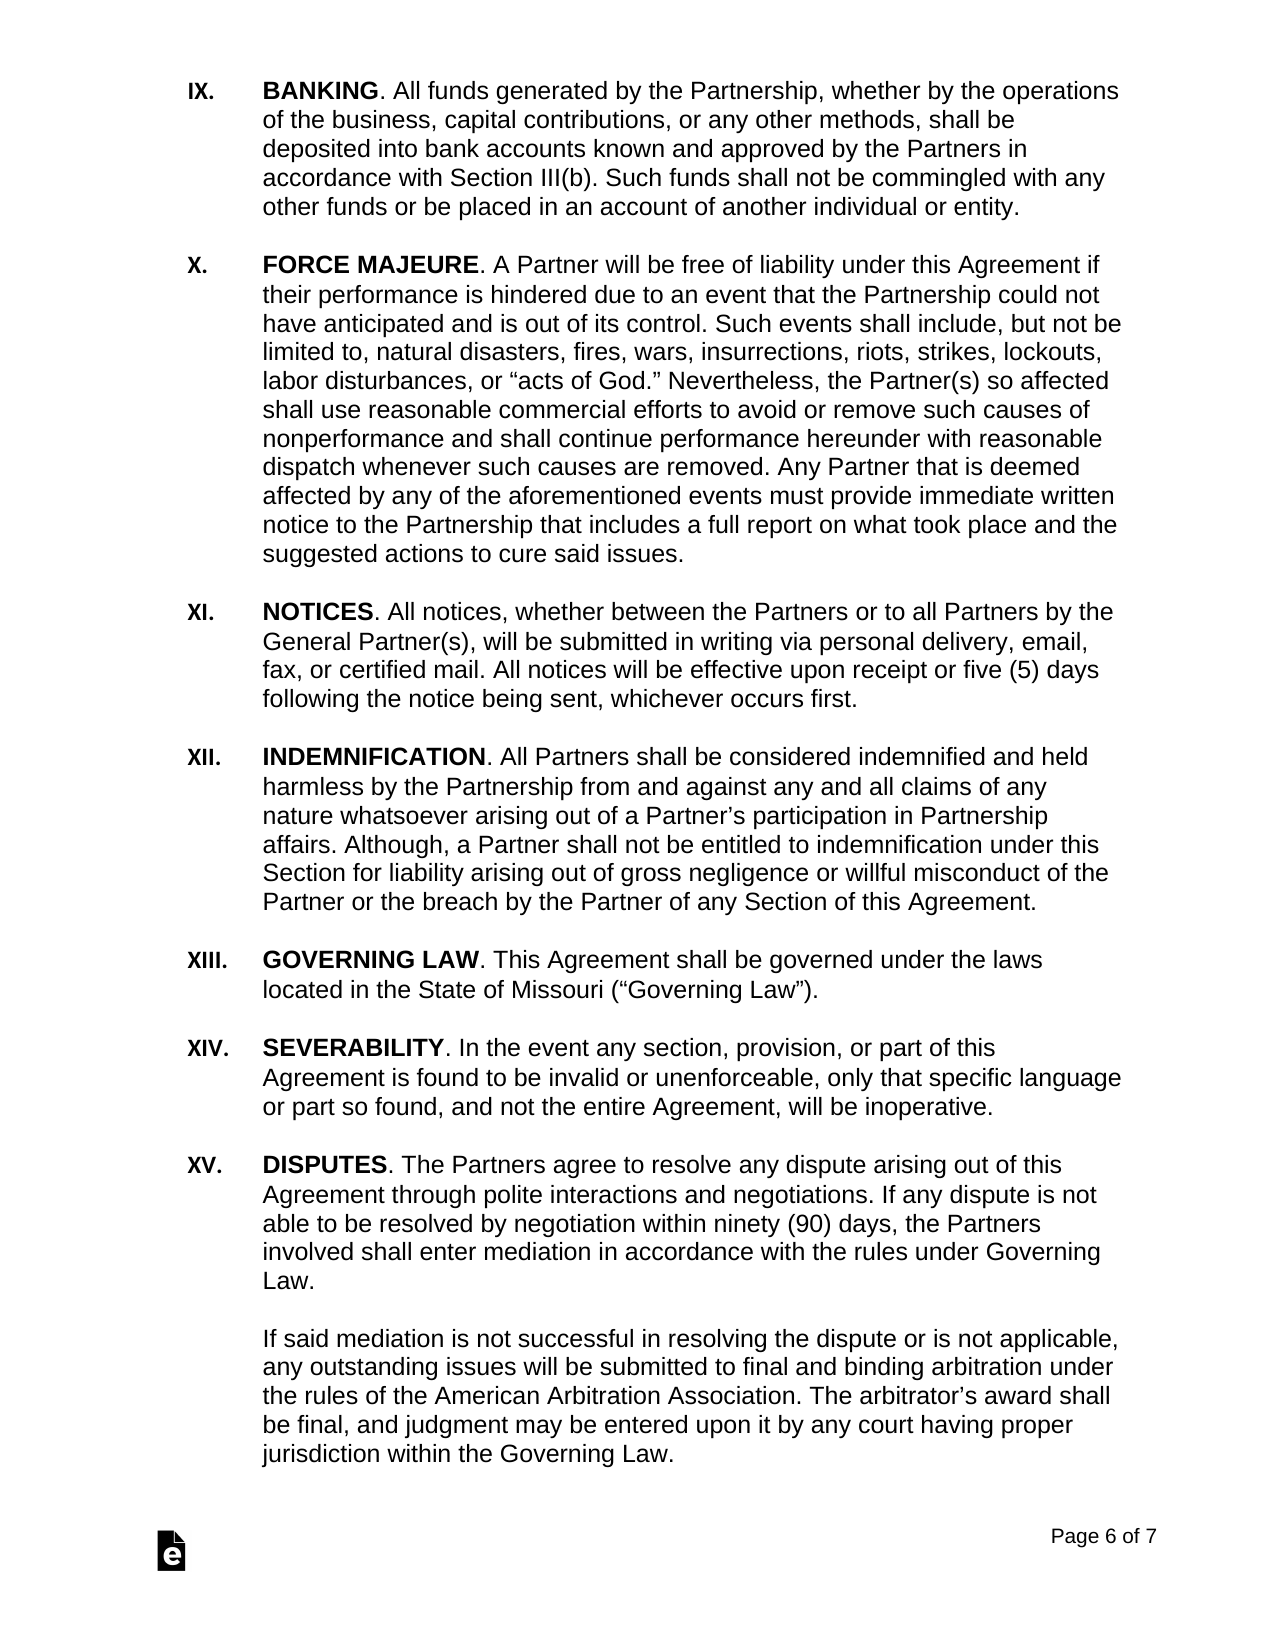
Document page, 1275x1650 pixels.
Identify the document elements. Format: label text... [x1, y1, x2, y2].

list DISPUTES. The Partners agree to resolve any dispute arising out of this Agreement through polite interactions and negotiations. If any dispute is not able to be resolved by negotiation within ninety (90) days, the Partners involved shall enter mediation in accordance with the rules under Governing Law. [187, 1149, 1125, 1295]
list BANKING. All funds generated by the Partnership, whether by the operations of the business, capital contributions, or any other methods, shall be deposited into bank accounts known and approved by the Partners in accordance with Section III(b). Such funds shall not be commingled with any other funds or be placed in an account of another individual or entity. [187, 75, 1125, 221]
list SEVERABILITY. In the event any section, provision, or part of this Agreement is found to be invalid or unenforceable, only that specific language or part so found, and not the entire Agreement, will be inoperative. [187, 1033, 1125, 1121]
list INDEMNIFICATION. All Partners shall be considered indemnified and held harmless by the Partnership from and against any and all claims of any nature whatsoever arising out of a Partner’s participation in Partnership affairs. Although, a Partner shall not be entitled to indemnification under this Section for liability arising out of gross negligence or willful misconduct of the Partner or the breach by the Partner of any Section of this Agreement. [187, 742, 1125, 916]
list NOTICES. All notices, whether between the Partners or to all Partners by the General Partner(s), will be submitted in writing via personal delivery, email, fax, or certified mail. All notices will be effective upon receipt or five (5) days following the notice being sent, whichever occurs first. [187, 596, 1125, 713]
list If said mediation is not successful in resolving the dispute or is not applicable, any outstanding issues will be submitted to final and binding arbitration under the rules of the American Arbitration Association. The arbitrator’s award shall be final, and judgment may be entered upon it by any court having proper jurisdiction within the Governing Law. [262, 1324, 1125, 1467]
list GOVERNING LAW. This Agreement shall be governed under the laws located in the State of Missouri (“Governing Law”). [187, 944, 1125, 1004]
list FORCE MAJEURE. A Partner will be free of liability under this Agreement if their performance is hindered due to an event that the Partnership could not have anticipated and is out of its control. Such events shall include, but not be limited to, natural disasters, fires, wars, insurrections, riots, strikes, lockouts, labor disturbances, or “acts of God.” Nevertheless, the Partner(s) so affected shall use reasonable commercial efforts to avoid or remove such causes of nonperformance and shall continue performance hereunder with reasonable dispatch whenever such causes are removed. Any Partner that is deemed affected by any of the aforementioned events must provide immediate written notice to the Partnership that includes a full report on what took place and the suggested actions to cure said issues. [187, 249, 1125, 567]
